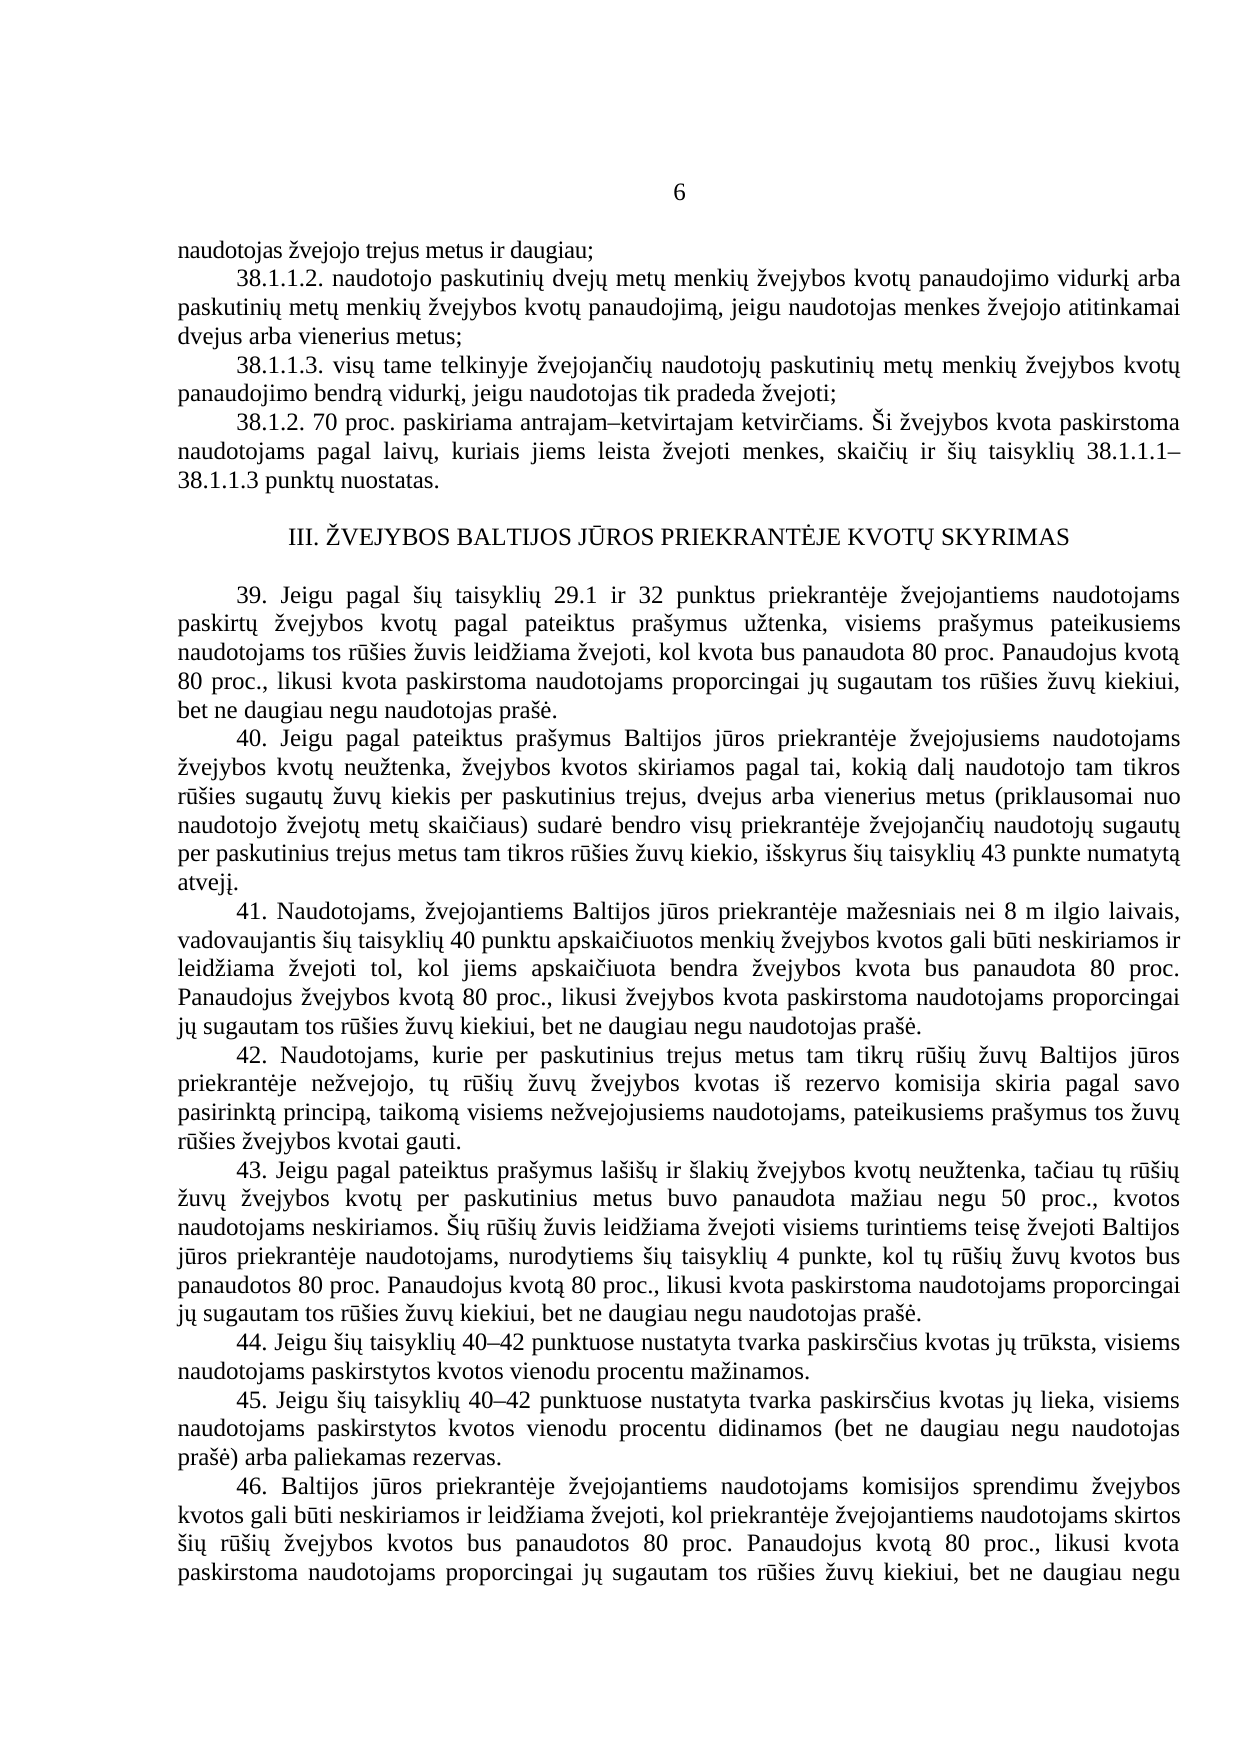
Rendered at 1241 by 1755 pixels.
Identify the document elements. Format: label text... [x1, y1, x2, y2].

text 41. Naudotojams, žvejojantiems Baltijos jūros priekrantėje mažesniais nei 8 m ilgio laivais, vadovaujantis šių taisyklių 40 punktu apskaičiuotos menkių žvejybos kvotos gali būti neskiriamos ir leidžiama žvejoti tol, kol jiems apskaičiuota bendra žvejybos kvota bus panaudota 80 proc. Panaudojus žvejybos kvotą 80 proc., likusi žvejybos kvota paskirstoma naudotojams proporcingai jų sugautam tos rūšies žuvų kiekiui, bet ne daugiau negu naudotojas prašė. [177, 896, 1181, 1040]
text naudotojas žvejojo trejus metus ir daugiau; [177, 235, 1181, 263]
text 38.1.2. 70 proc. paskiriama antrajam–ketvirtajam ketvirčiams. Ši žvejybos kvota paskirstoma naudotojams pagal laivų, kuriais jiems leista žvejoti menkes, skaičių ir šių taisyklių 38.1.1.1–38.1.1.3 punktų nuostatas. [177, 407, 1181, 493]
text 38.1.1.3. visų tame telkinyje žvejojančių naudotojų paskutinių metų menkių žvejybos kvotų panaudojimo bendrą vidurkį, jeigu naudotojas tik pradeda žvejoti; [177, 350, 1181, 407]
text 43. Jeigu pagal pateiktus prašymus lašišų ir šlakių žvejybos kvotų neužtenka, tačiau tų rūšių žuvų žvejybos kvotų per paskutinius metus buvo panaudota mažiau negu 50 proc., kvotos naudotojams neskiriamos. Šių rūšių žuvis leidžiama žvejoti visiems turintiems teisę žvejoti Baltijos jūros priekrantėje naudotojams, nurodytiems šių taisyklių 4 punkte, kol tų rūšių žuvų kvotos bus panaudotos 80 proc. Panaudojus kvotą 80 proc., likusi kvota paskirstoma naudotojams proporcingai jų sugautam tos rūšies žuvų kiekiui, bet ne daugiau negu naudotojas prašė. [177, 1155, 1181, 1327]
text 38.1.1.2. naudotojo paskutinių dvejų metų menkių žvejybos kvotų panaudojimo vidurkį arba paskutinių metų menkių žvejybos kvotų panaudojimą, jeigu naudotojas menkes žvejojo atitinkamai dvejus arba vienerius metus; [177, 263, 1181, 350]
text III. ŽVEJYBOS BALTIJOS JŪROS PRIEKRANTĖJE KVOTŲ SKYRIMAS [177, 522, 1181, 551]
text 46. Baltijos jūros priekrantėje žvejojantiems naudotojams komisijos sprendimu žvejybos kvotos gali būti neskiriamos ir leidžiama žvejoti, kol priekrantėje žvejojantiems naudotojams skirtos šių rūšių žvejybos kvotos bus panaudotos 80 proc. Panaudojus kvotą 80 proc., likusi kvota paskirstoma naudotojams proporcingai jų sugautam tos rūšies žuvų kiekiui, bet ne daugiau negu [177, 1471, 1181, 1586]
text 44. Jeigu šių taisyklių 40–42 punktuose nustatyta tvarka paskirsčius kvotas jų trūksta, visiems naudotojams paskirstytos kvotos vienodu procentu mažinamos. [177, 1327, 1181, 1385]
text 40. Jeigu pagal pateiktus prašymus Baltijos jūros priekrantėje žvejojusiems naudotojams žvejybos kvotų neužtenka, žvejybos kvotos skiriamos pagal tai, kokią dalį naudotojo tam tikros rūšies sugautų žuvų kiekis per paskutinius trejus, dvejus arba vienerius metus (priklausomai nuo naudotojo žvejotų metų skaičiaus) sudarė bendro visų priekrantėje žvejojančių naudotojų sugautų per paskutinius trejus metus tam tikros rūšies žuvų kiekio, išskyrus šių taisyklių 43 punkte numatytą atvejį. [177, 723, 1181, 896]
text 39. Jeigu pagal šių taisyklių 29.1 ir 32 punktus priekrantėje žvejojantiems naudotojams paskirtų žvejybos kvotų pagal pateiktus prašymus užtenka, visiems prašymus pateikusiems naudotojams tos rūšies žuvis leidžiama žvejoti, kol kvota bus panaudota 80 proc. Panaudojus kvotą 80 proc., likusi kvota paskirstoma naudotojams proporcingai jų sugautam tos rūšies žuvų kiekiui, bet ne daugiau negu naudotojas prašė. [177, 580, 1181, 723]
text 42. Naudotojams, kurie per paskutinius trejus metus tam tikrų rūšių žuvų Baltijos jūros priekrantėje nežvejojo, tų rūšių žuvų žvejybos kvotas iš rezervo komisija skiria pagal savo pasirinktą principą, taikomą visiems nežvejojusiems naudotojams, pateikusiems prašymus tos žuvų rūšies žvejybos kvotai gauti. [177, 1040, 1181, 1155]
text 45. Jeigu šių taisyklių 40–42 punktuose nustatyta tvarka paskirsčius kvotas jų lieka, visiems naudotojams paskirstytos kvotos vienodu procentu didinamos (bet ne daugiau negu naudotojas prašė) arba paliekamas rezervas. [177, 1385, 1181, 1471]
